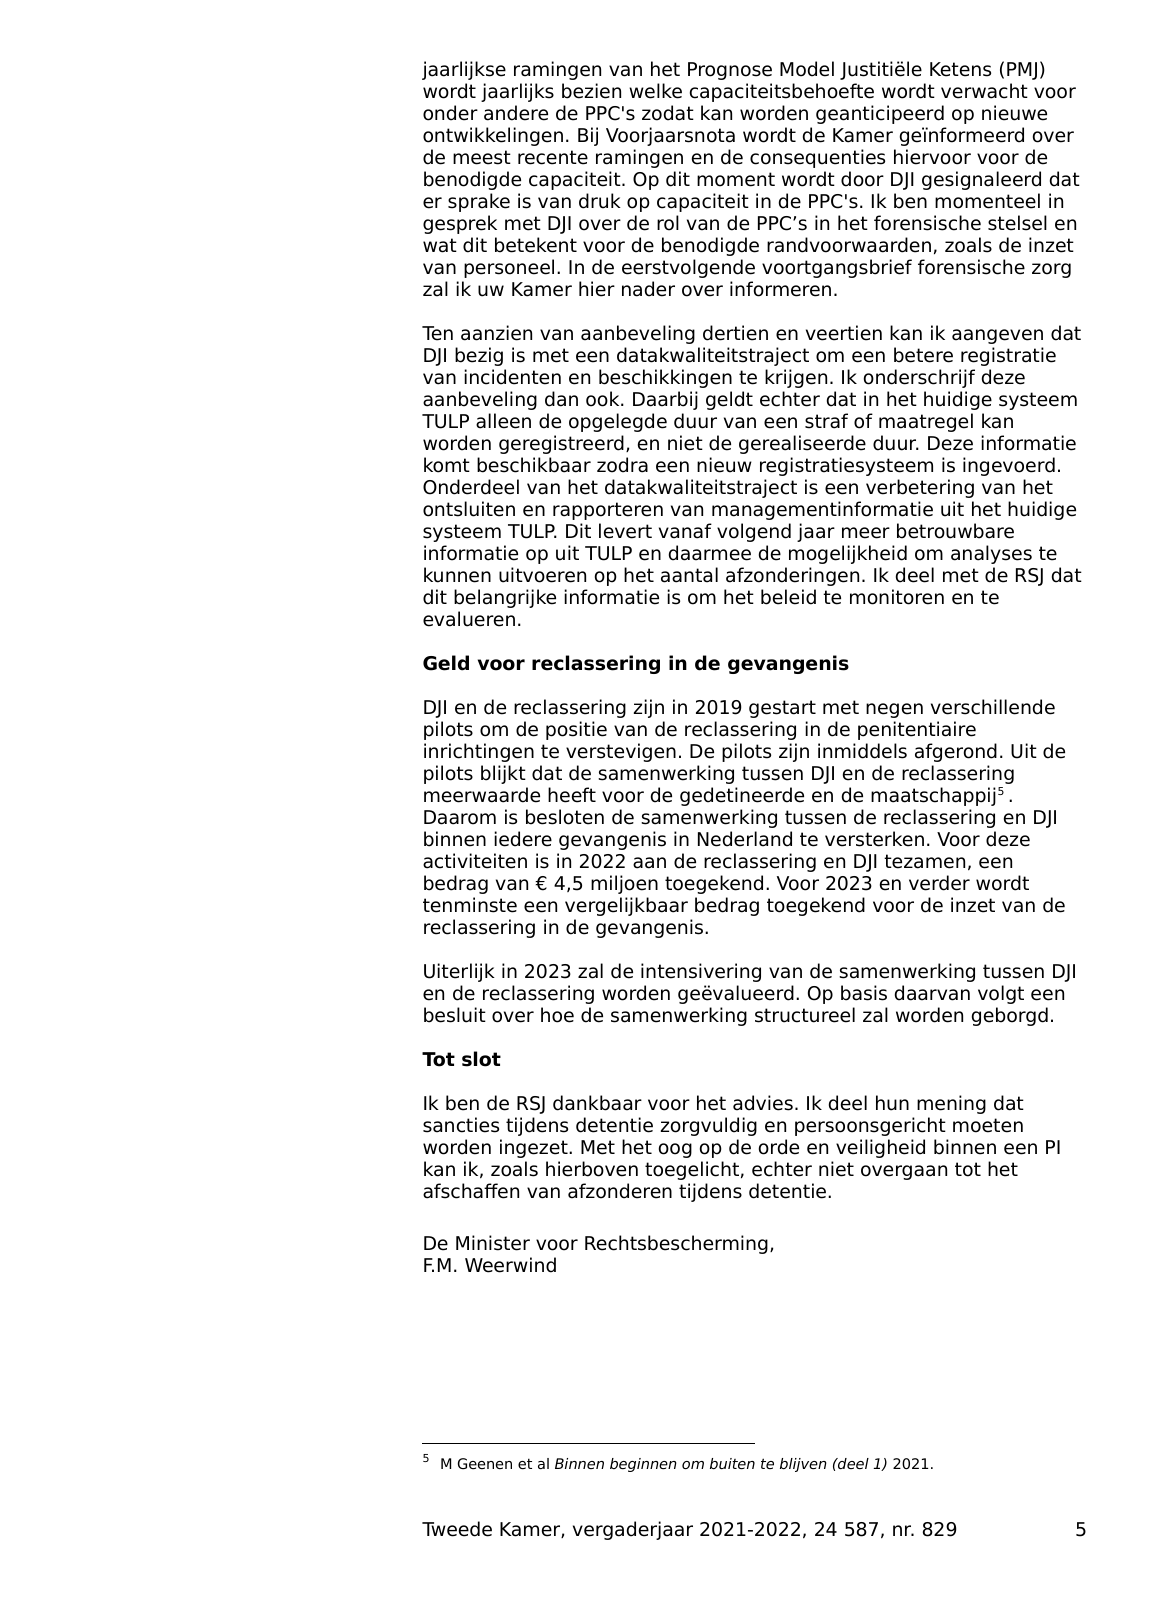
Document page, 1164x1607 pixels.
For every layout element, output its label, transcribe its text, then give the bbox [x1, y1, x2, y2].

text Uiterlijk in 2023 zal de intensivering van de samenwerking tussen DJI en de reclassering worden geëvalueerd. Op basis daarvan volgt een besluit over hoe de samenwerking structureel zal worden geborgd. [422, 961, 1087, 1027]
text Ik ben de RSJ dankbaar voor het advies. Ik deel hun mening dat sancties tijdens detentie zorgvuldig en persoonsgericht moeten worden ingezet. Met het oog op de orde en veiligheid binnen een PI kan ik, zoals hierboven toegelicht, echter niet overgaan tot het afschaffen van afzonderen tijdens detentie. [422, 1093, 1087, 1203]
text Ten aanzien van aanbeveling dertien en veertien kan ik aangeven dat DJI bezig is met een datakwaliteitstraject om een betere registratie van incidenten en beschikkingen te krijgen. Ik onderschrijf deze aanbeveling dan ook. Daarbij geldt echter dat in het huidige systeem TULP alleen de opgelegde duur van een straf of maatregel kan worden geregistreerd, en niet de gerealiseerde duur. Deze informatie komt beschikbaar zodra een nieuw registratiesysteem is ingevoerd. Onderdeel van het datakwaliteitstraject is een verbetering van het ontsluiten en rapporteren van managementinformatie uit het huidige systeem TULP. Dit levert vanaf volgend jaar meer betrouwbare informatie op uit TULP en daarmee de mogelijkheid om analyses te kunnen uitvoeren op het aantal afzonderingen. Ik deel met de RSJ dat dit belangrijke informatie is om het beleid te monitoren en te evalueren. [422, 323, 1087, 631]
text jaarlijkse ramingen van het Prognose Model Justitiële Ketens (PMJ) wordt jaarlijks bezien welke capaciteitsbehoefte wordt verwacht voor onder andere de PPC's zodat kan worden geanticipeerd op nieuwe ontwikkelingen. Bij Voorjaarsnota wordt de Kamer geïnformeerd over de meest recente ramingen en de consequenties hiervoor voor de benodigde capaciteit. Op dit moment wordt door DJI gesignaleerd dat er sprake is van druk op capaciteit in de PPC's. Ik ben momenteel in gesprek met DJI over de rol van de PPC’s in het forensische stelsel en wat dit betekent voor de benodigde randvoorwaarden, zoals de inzet van personeel. In de eerstvolgende voortgangsbrief forensische zorg zal ik uw Kamer hier nader over informeren. [422, 59, 1087, 301]
text De Minister voor Rechtsbescherming, F.M. Weerwind [422, 1233, 1087, 1277]
subtitle Tot slot [422, 1049, 1087, 1071]
text M Geenen et al Binnen beginnen om buiten te blijven (deel 1) 2021. [422, 1452, 1087, 1474]
text DJI en de reclassering zijn in 2019 gestart met negen verschillende pilots om de positie van de reclassering in de penitentiaire inrichtingen te verstevigen. De pilots zijn inmiddels afgerond. Uit de pilots blijkt dat de samenwerking tussen DJI en de reclassering meerwaarde heeft voor de gedetineerde en de maatschappij. Daarom is besloten de samenwerking tussen de reclassering en DJI binnen iedere gevangenis in Nederland te versterken. Voor deze activiteiten is in 2022 aan de reclassering en DJI tezamen, een bedrag van € 4,5 miljoen toegekend. Voor 2023 en verder wordt tenminste een vergelijkbaar bedrag toegekend voor de inzet van de reclassering in de gevangenis. [422, 697, 1087, 939]
subtitle Geld voor reclassering in de gevangenis [422, 653, 1087, 675]
